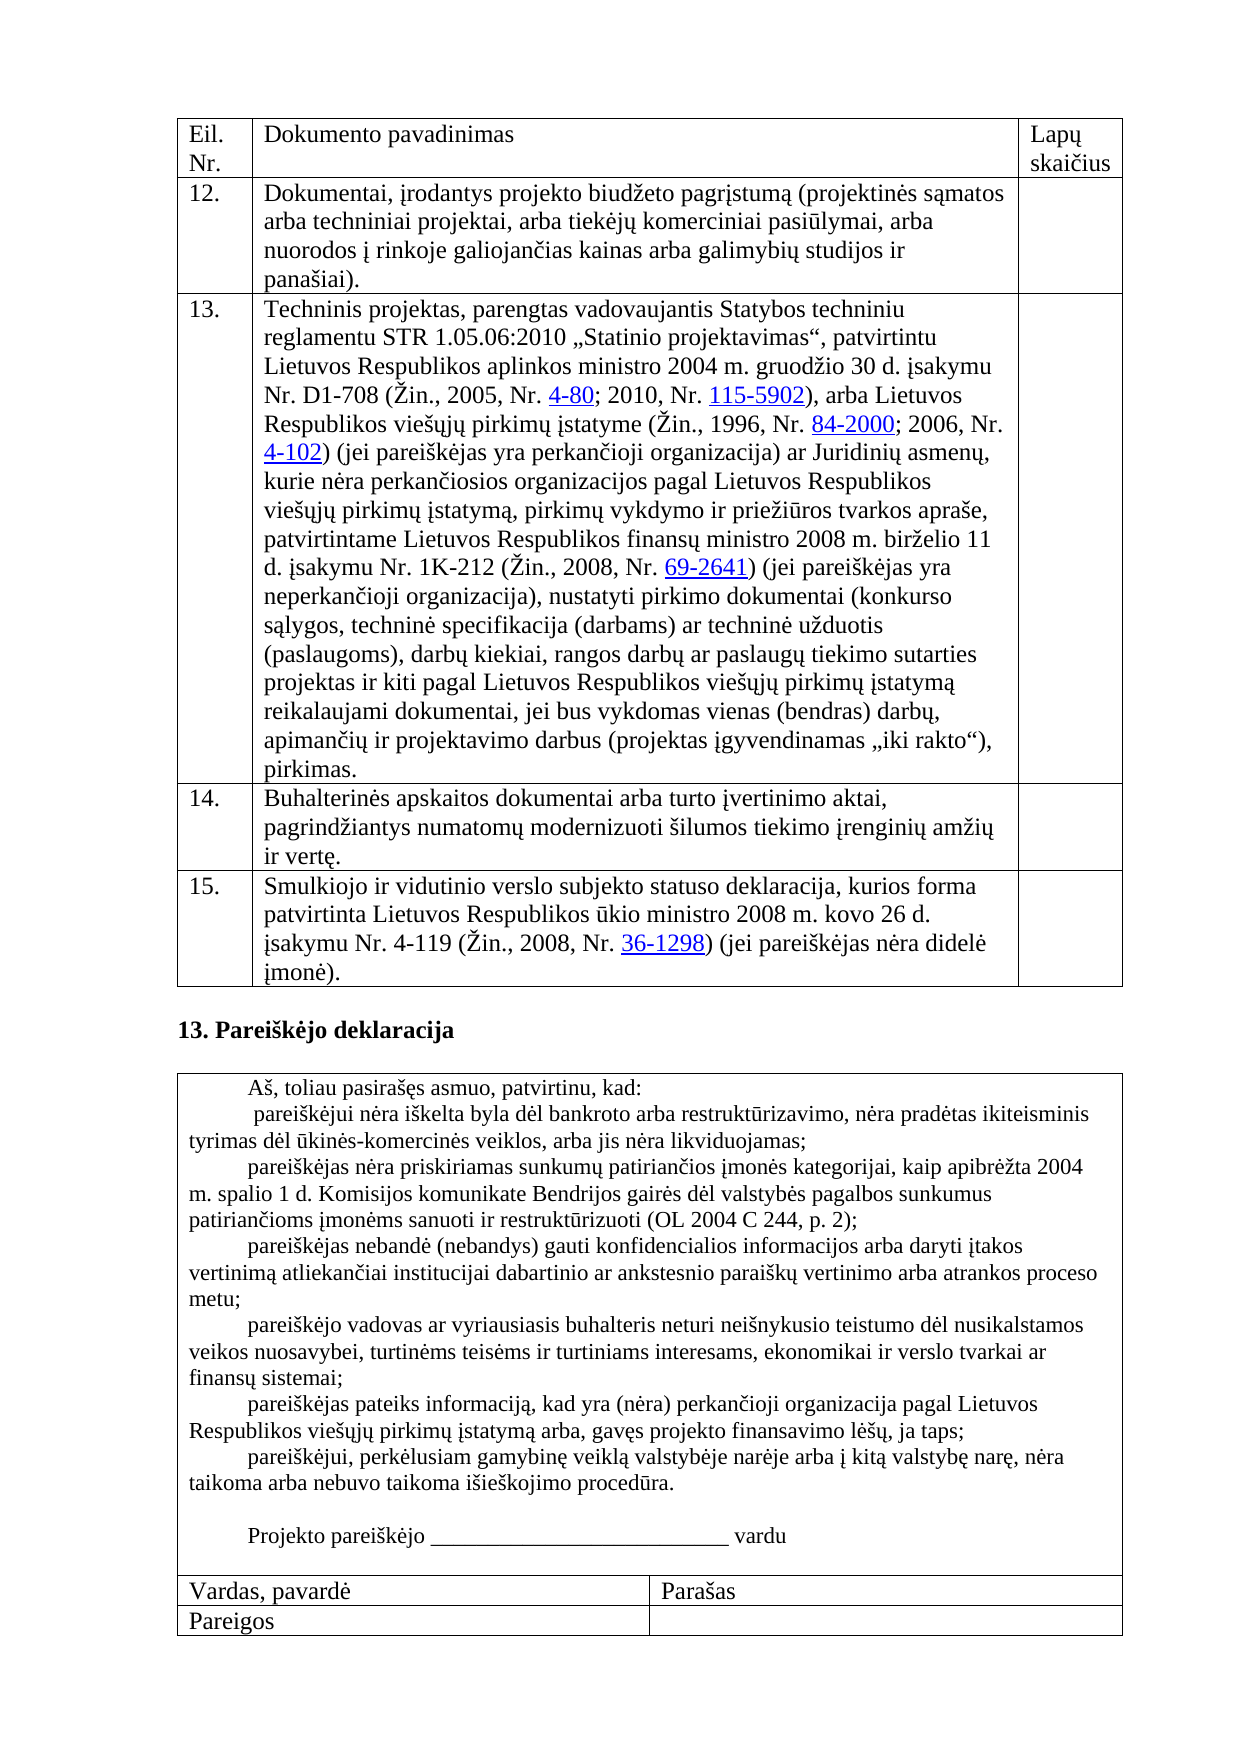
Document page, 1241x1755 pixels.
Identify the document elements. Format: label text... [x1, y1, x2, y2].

table_cell Vardas, pavardė [178, 1576, 649, 1605]
table_cell [1019, 178, 1122, 293]
table_cell [1019, 784, 1122, 870]
table_cell 15. [178, 871, 252, 986]
table_cell 12. [178, 178, 252, 293]
table_cell [1019, 871, 1122, 986]
table_cell [650, 1606, 1122, 1634]
table_header Lapų skaičius [1019, 119, 1122, 177]
table_cell Buhalterinės apskaitos dokumentai arba turto įvertinimo aktai, pagrindžiantys numatomų modernizuoti šilumos tiekimo įrenginių amžių ir vertę. [253, 784, 1018, 870]
table_cell Pareigos [178, 1606, 649, 1634]
table_header Eil. Nr. [178, 119, 252, 177]
table_cell 14. [178, 784, 252, 870]
text 13. Pareiškėjo deklaracija [177, 1016, 1122, 1044]
table_cell Dokumentai, įrodantys projekto biudžeto pagrįstumą (projektinės sąmatos arba techniniai projektai, arba tiekėjų komerciniai pasiūlymai, arba nuorodos į rinkoje galiojančias kainas arba galimybių studijos ir panašiai). [253, 178, 1018, 293]
table_cell 13. [178, 294, 252, 782]
table_cell Techninis projektas, parengtas vadovaujantis Statybos techniniu reglamentu STR 1.05.06:2010 „Statinio projektavimas“, patvirtintu Lietuvos Respublikos aplinkos ministro 2004 m. gruodžio 30 d. įsakymu Nr. D1-708 (Žin., 2005, Nr. 4-80; 2010, Nr. 115-5902), arba Lietuvos Respublikos viešųjų pirkimų įstatyme (Žin., 1996, Nr. 84-2000; 2006, Nr. 4-102) (jei pareiškėjas yra perkančioji organizacija) ar Juridinių asmenų, kurie nėra perkančiosios organizacijos pagal Lietuvos Respublikos viešųjų pirkimų įstatymą, pirkimų vykdymo ir priežiūros tvarkos apraše, patvirtintame Lietuvos Respublikos finansų ministro 2008 m. birželio 11 d. įsakymu Nr. 1K-212 (Žin., 2008, Nr. 69-2641) (jei pareiškėjas yra neperkančioji organizacija), nustatyti pirkimo dokumentai (konkurso sąlygos, techninė specifikacija (darbams) ar techninė užduotis (paslaugoms), darbų kiekiai, rangos darbų ar paslaugų tiekimo sutarties projektas ir kiti pagal Lietuvos Respublikos viešųjų pirkimų įstatymą reikalaujami dokumentai, jei bus vykdomas vienas (bendras) darbų, apimančių ir projektavimo darbus (projektas įgyvendinamas „iki rakto“), pirkimas. [253, 294, 1018, 782]
table_cell Smulkiojo ir vidutinio verslo subjekto statuso deklaracija, kurios forma patvirtinta Lietuvos Respublikos ūkio ministro 2008 m. kovo 26 d. įsakymu Nr. 4-119 (Žin., 2008, Nr. 36-1298) (jei pareiškėjas nėra didelė įmonė). [253, 871, 1018, 986]
table_cell [1019, 294, 1122, 782]
table_header Aš, toliau pasirašęs asmuo, patvirtinu, kad: pareiškėjui nėra iškelta byla dėl bankroto arba restruktūrizavimo, nėra pradėtas ikiteisminis tyrimas dėl ūkinės-komercinės veiklos, arba jis nėra likviduojamas; pareiškėjas nėra priskiriamas sunkumų patiriančios įmonės kategorijai, kaip apibrėžta 2004 m. spalio 1 d. Komisijos komunikate Bendrijos gairės dėl valstybės pagalbos sunkumus patiriančioms įmonėms sanuoti ir restruktūrizuoti (OL 2004 C 244, p. 2); pareiškėjas nebandė (nebandys) gauti konfidencialios informacijos arba daryti įtakos vertinimą atliekančiai institucijai dabartinio ar ankstesnio paraiškų vertinimo arba atrankos proceso metu; pareiškėjo vadovas ar vyriausiasis buhalteris neturi neišnykusio teistumo dėl nusikalstamos veikos nuosavybei, turtinėms teisėms ir turtiniams interesams, ekonomikai ir verslo tvarkai ar finansų sistemai; pareiškėjas pateiks informaciją, kad yra (nėra) perkančioji organizacija pagal Lietuvos Respublikos viešųjų pirkimų įstatymą arba, gavęs projekto finansavimo lėšų, ja taps; pareiškėjui, perkėlusiam gamybinę veiklą valstybėje narėje arba į kitą valstybę narę, nėra taikoma arba nebuvo taikoma išieškojimo procedūra. Projekto pareiškėjo __________________________ vardu [178, 1074, 1122, 1575]
table_header Dokumento pavadinimas [253, 119, 1018, 177]
table_cell Parašas [650, 1576, 1122, 1605]
